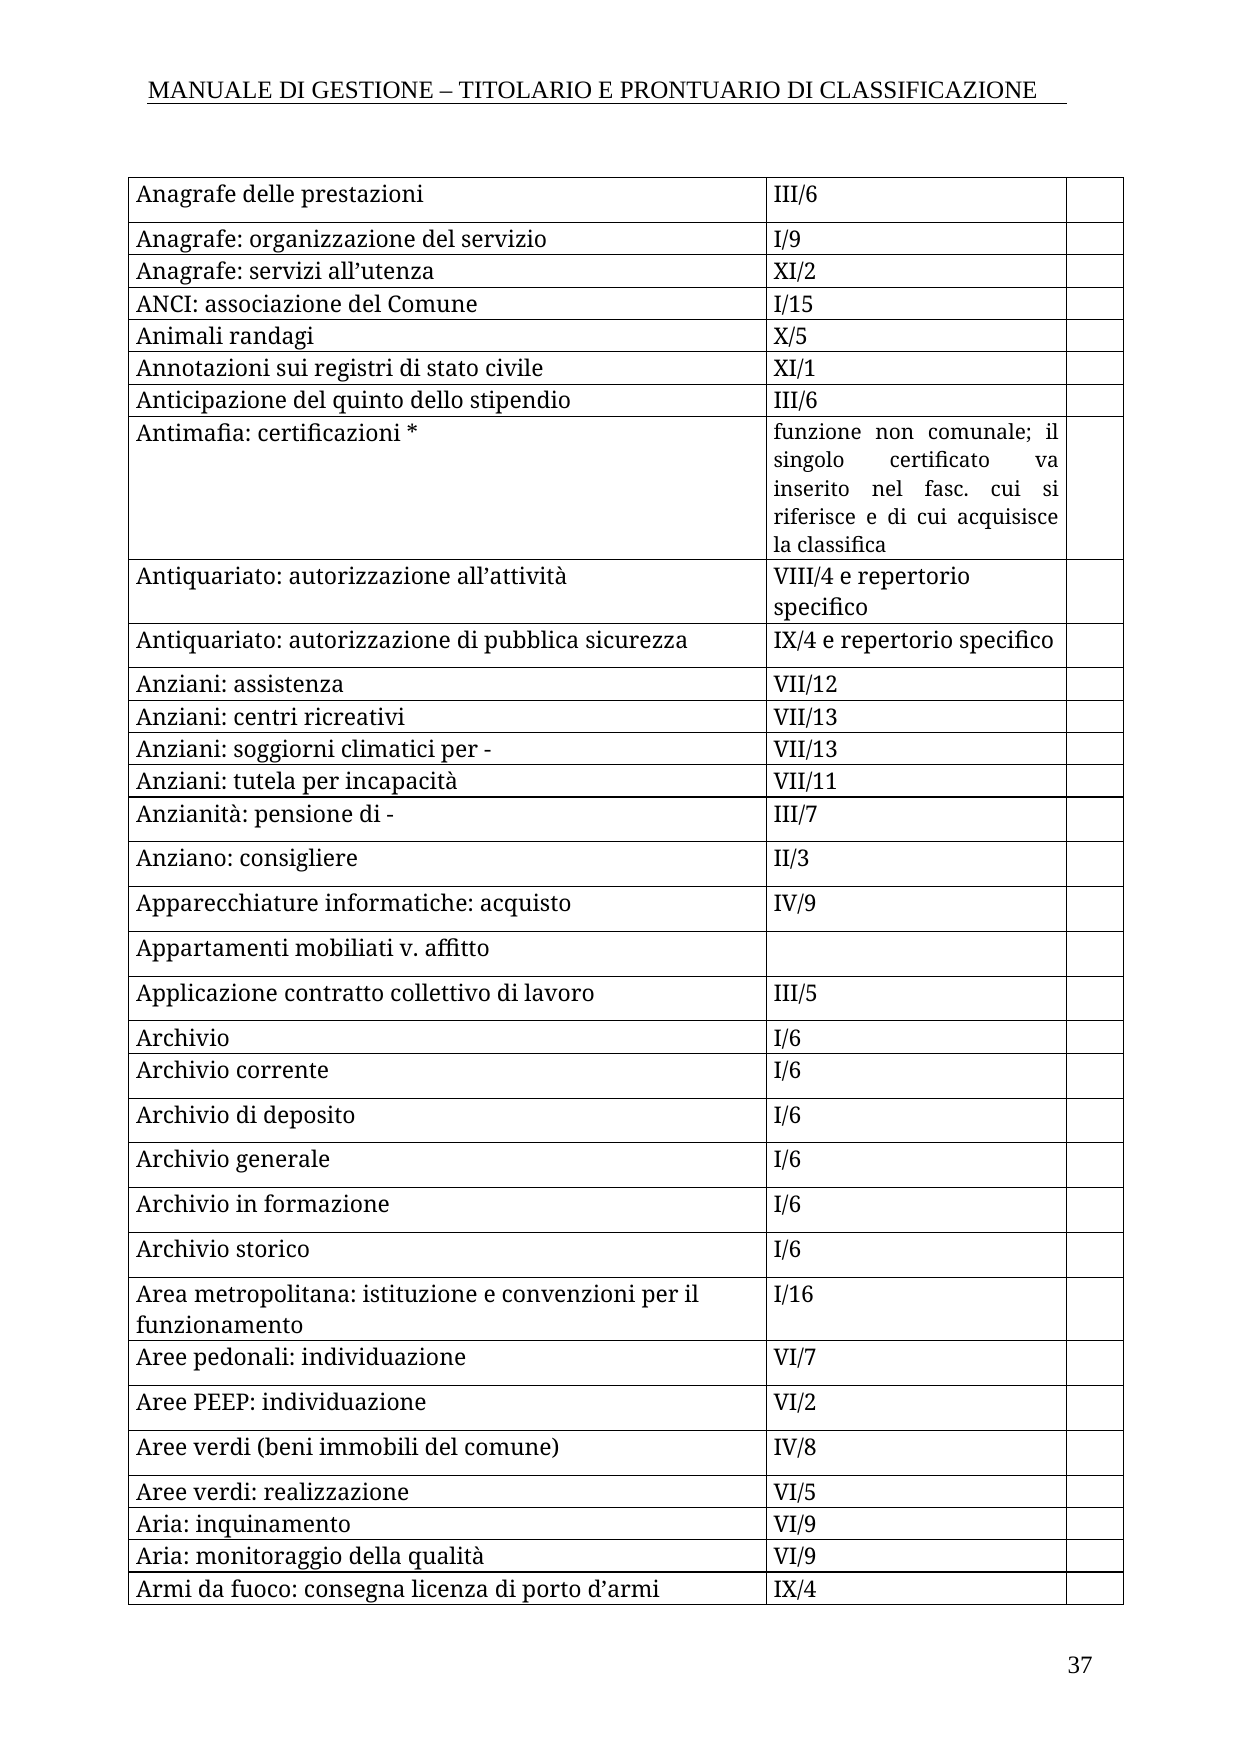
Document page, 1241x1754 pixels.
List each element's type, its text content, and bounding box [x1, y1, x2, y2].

table_cell [1067, 668, 1123, 699]
table_cell III/6 [767, 385, 1066, 416]
table_cell [1067, 1278, 1123, 1340]
table_cell Aria: inquinamento [129, 1508, 766, 1539]
table_cell Archivio di deposito [129, 1099, 766, 1142]
table_cell [1067, 1508, 1123, 1539]
table_cell [1067, 385, 1123, 416]
table_cell [767, 932, 1066, 976]
table_cell III/6 [767, 178, 1066, 222]
table_cell Anticipazione del quinto dello stipendio [129, 385, 766, 416]
table_cell [1067, 1143, 1123, 1187]
table_cell [1067, 1573, 1123, 1604]
table_cell Anagrafe delle prestazioni [129, 178, 766, 222]
table_cell III/7 [767, 798, 1066, 841]
table_cell I/9 [767, 223, 1066, 254]
table_cell Anziani: soggiorni climatici per - [129, 733, 766, 764]
table_cell Anziano: consigliere [129, 842, 766, 886]
table_cell X/5 [767, 320, 1066, 351]
table_cell Apparecchiature informatiche: acquisto [129, 887, 766, 931]
table_cell Armi da fuoco: consegna licenza di porto d’armi [129, 1573, 766, 1604]
table_cell [1067, 765, 1123, 796]
table_cell III/5 [767, 977, 1066, 1020]
table_cell Area metropolitana: istituzione e convenzioni per il funzionamento [129, 1278, 766, 1340]
table_cell Antimafia: certificazioni * [129, 417, 766, 559]
table_cell [1067, 1431, 1123, 1474]
table_cell Appartamenti mobiliati v. affitto [129, 932, 766, 976]
table_cell [1067, 255, 1123, 287]
table_cell [1067, 417, 1123, 559]
table_cell Antiquariato: autorizzazione all’attività [129, 560, 766, 622]
table_cell ANCI: associazione del Comune [129, 288, 766, 319]
table_cell [1067, 1021, 1123, 1053]
table_cell I/15 [767, 288, 1066, 319]
table_cell XI/2 [767, 255, 1066, 287]
table_cell Anzianità: pensione di - [129, 798, 766, 841]
table_cell Archivio storico [129, 1233, 766, 1277]
table_cell [1067, 223, 1123, 254]
table_cell VI/2 [767, 1386, 1066, 1430]
table_cell VI/7 [767, 1341, 1066, 1385]
table_cell [1067, 977, 1123, 1020]
table_cell I/16 [767, 1278, 1066, 1340]
table_cell VII/13 [767, 701, 1066, 732]
table_cell [1067, 560, 1123, 622]
table_cell Aree verdi (beni immobili del comune) [129, 1431, 766, 1474]
table_cell funzione non comunale; il singolo certificato va inserito nel fasc. cui si riferisce e di cui acquisisce la classifica [767, 417, 1066, 559]
table_cell XI/1 [767, 352, 1066, 383]
table_cell Annotazioni sui registri di stato civile [129, 352, 766, 383]
table_cell Anziani: assistenza [129, 668, 766, 699]
table_cell Anagrafe: servizi all’utenza [129, 255, 766, 287]
table_cell IV/9 [767, 887, 1066, 931]
table_cell I/6 [767, 1233, 1066, 1277]
table_cell [1067, 842, 1123, 886]
table_cell I/6 [767, 1054, 1066, 1097]
table_cell [1067, 1233, 1123, 1277]
table_cell IX/4 [767, 1573, 1066, 1604]
table_cell [1067, 178, 1123, 222]
table_cell [1067, 932, 1123, 976]
table_cell Archivio [129, 1021, 766, 1053]
table_cell VI/9 [767, 1508, 1066, 1539]
table_cell Aree verdi: realizzazione [129, 1476, 766, 1507]
table_cell IX/4 e repertorio specifico [767, 624, 1066, 667]
table_cell Archivio in formazione [129, 1188, 766, 1232]
table_cell VII/12 [767, 668, 1066, 699]
table_cell [1067, 798, 1123, 841]
table_cell Archivio corrente [129, 1054, 766, 1097]
table_cell [1067, 1099, 1123, 1142]
table_cell [1067, 352, 1123, 383]
table_cell Anagrafe: organizzazione del servizio [129, 223, 766, 254]
table_cell I/6 [767, 1099, 1066, 1142]
table_cell Anziani: centri ricreativi [129, 701, 766, 732]
table_cell Archivio generale [129, 1143, 766, 1187]
table_cell VII/13 [767, 733, 1066, 764]
table_cell Applicazione contratto collettivo di lavoro [129, 977, 766, 1020]
table_cell Aree pedonali: individuazione [129, 1341, 766, 1385]
table_cell Animali randagi [129, 320, 766, 351]
table_cell Aree PEEP: individuazione [129, 1386, 766, 1430]
table_cell I/6 [767, 1188, 1066, 1232]
table_cell VI/5 [767, 1476, 1066, 1507]
table_cell [1067, 288, 1123, 319]
table_cell Antiquariato: autorizzazione di pubblica sicurezza [129, 624, 766, 667]
table_cell VI/9 [767, 1540, 1066, 1571]
table_cell I/6 [767, 1143, 1066, 1187]
table_cell [1067, 887, 1123, 931]
table_cell Aria: monitoraggio della qualità [129, 1540, 766, 1571]
table_cell Anziani: tutela per incapacità [129, 765, 766, 796]
table_cell [1067, 733, 1123, 764]
table_cell [1067, 1054, 1123, 1097]
table_cell [1067, 1386, 1123, 1430]
table_cell [1067, 1540, 1123, 1571]
table_cell [1067, 1476, 1123, 1507]
table_cell IV/8 [767, 1431, 1066, 1474]
table_cell [1067, 1188, 1123, 1232]
table_cell I/6 [767, 1021, 1066, 1053]
table_cell VII/11 [767, 765, 1066, 796]
table_cell [1067, 701, 1123, 732]
table_cell [1067, 1341, 1123, 1385]
table_cell II/3 [767, 842, 1066, 886]
table_cell VIII/4 e repertorio specifico [767, 560, 1066, 622]
table_cell [1067, 624, 1123, 667]
table_cell [1067, 320, 1123, 351]
